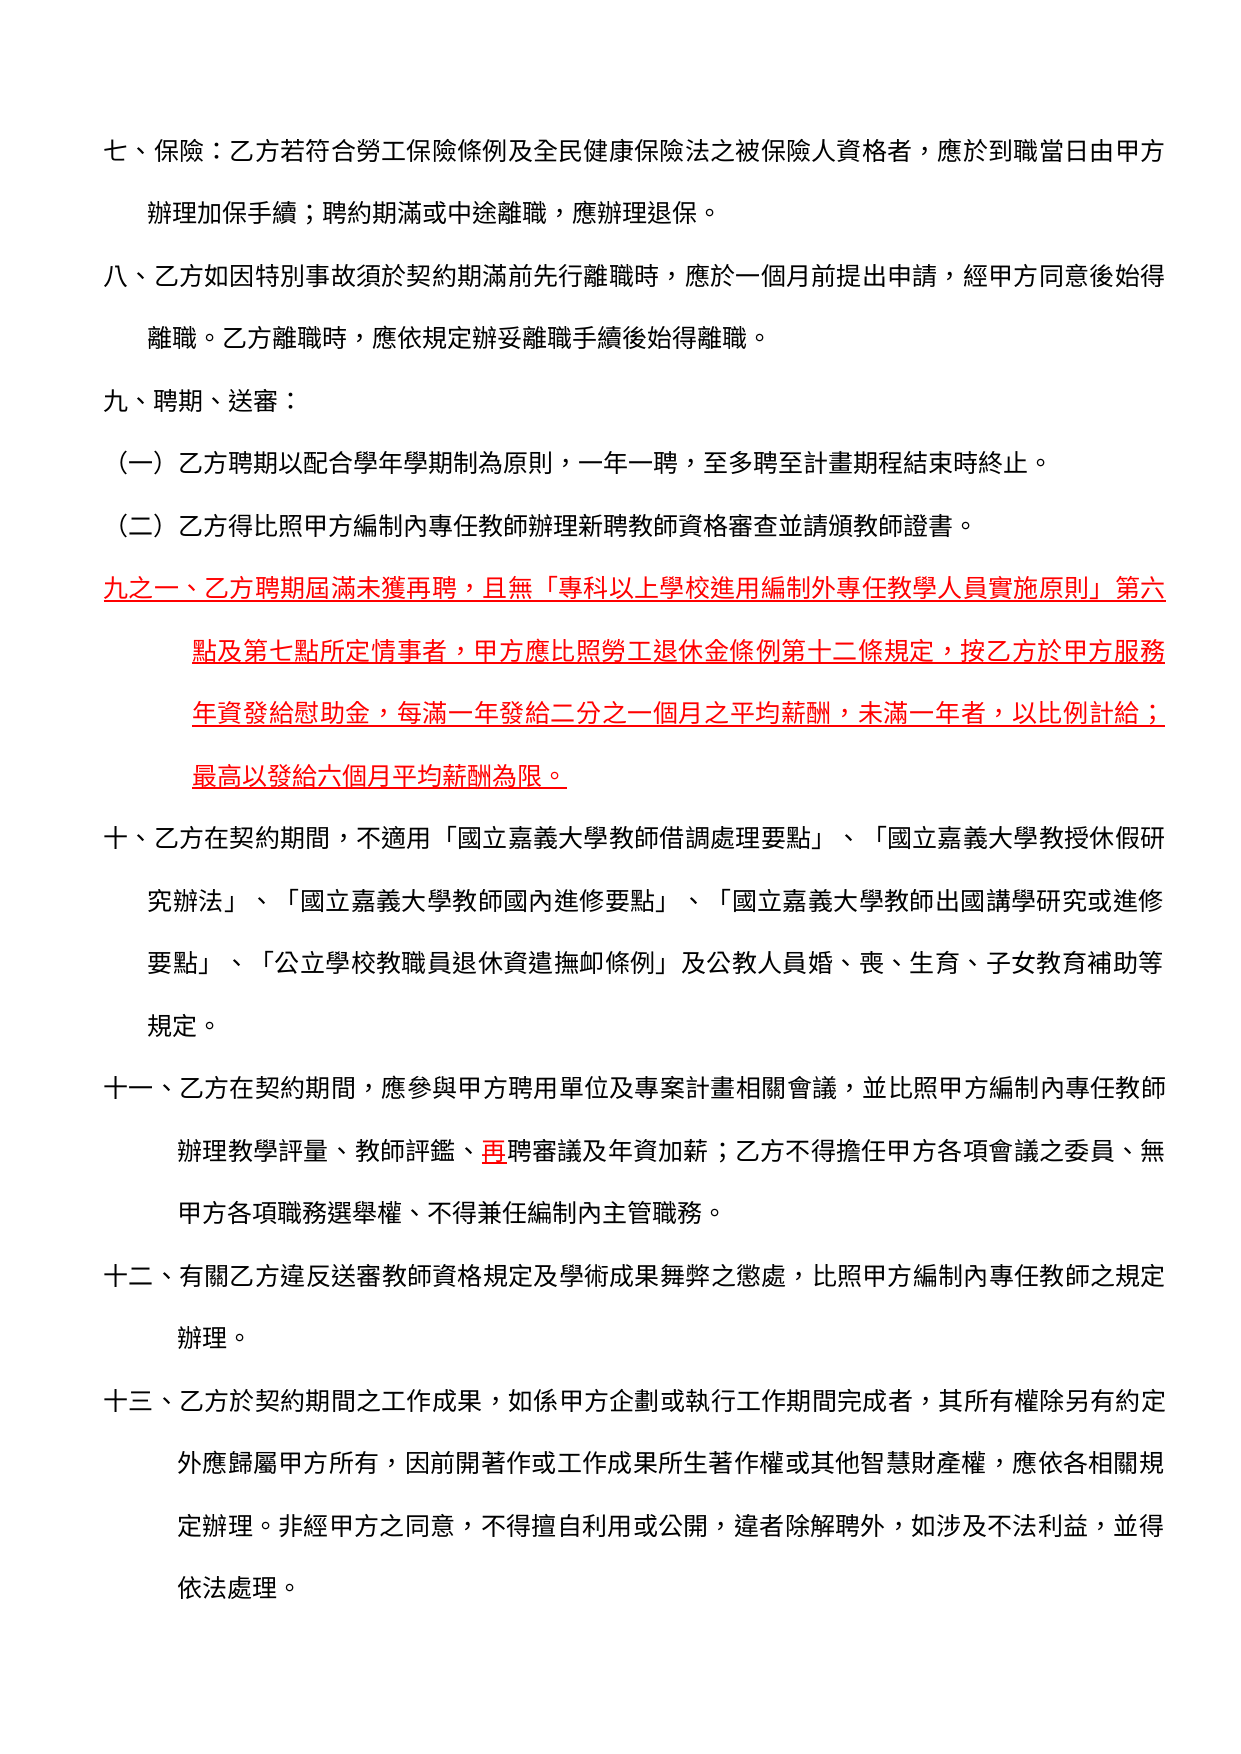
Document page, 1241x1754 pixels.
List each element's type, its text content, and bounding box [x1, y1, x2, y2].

text 九之一、乙方聘期屆滿未獲再聘，且無「專科以上學校進用編制外專任教學人員實施原則」第六 [103, 545, 1166, 600]
text 九、聘期、送審： [103, 358, 1166, 420]
text 十三、乙方於契約期間之工作成果，如係甲方企劃或執行工作期間完成者，其所有權除另有約定外應歸屬甲方所有，因前開著作或工作成果所生著作權或其他智慧財產權，應依各相關規定辦理。非經甲方之同意，不得擅自利用或公開，違者除解聘外，如涉及不法利益，並得依法處理。 [103, 1358, 1166, 1608]
text 十、乙方在契約期間，不適用「國立嘉義大學教師借調處理要點」、「國立嘉義大學教授休假研究辦法」、「國立嘉義大學教師國內進修要點」、「國立嘉義大學教師出國講學研究或進修要點」、「公立學校教職員退休資遣撫卹條例」及公教人員婚、喪、生育、子女教育補助等規定。 [103, 795, 1166, 1045]
text （一）乙方聘期以配合學年學期制為原則，一年一聘，至多聘至計畫期程結束時終止。 [103, 420, 1166, 483]
text 八、乙方如因特別事故須於契約期滿前先行離職時，應於一個月前提出申請，經甲方同意後始得離職。乙方離職時，應依規定辦妥離職手續後始得離職。 [103, 233, 1166, 358]
text 點及第七點所定情事者，甲方應比照勞工退休金條例第十二條規定，按乙方於甲方服務年資發給慰助金，每滿一年發給二分之一個月之平均薪酬，未滿一年者，以比例計給；最高以發給六個月平均薪酬為限。 [103, 601, 1166, 795]
text 十一、乙方在契約期間，應參與甲方聘用單位及專案計畫相關會議，並比照甲方編制內專任教師辦理教學評量、教師評鑑、再聘審議及年資加薪；乙方不得擔任甲方各項會議之委員、無甲方各項職務選舉權、不得兼任編制內主管職務。 [103, 1045, 1166, 1233]
text （二）乙方得比照甲方編制內專任教師辦理新聘教師資格審查並請頒教師證書。 [103, 483, 1166, 545]
text 七、保險：乙方若符合勞工保險條例及全民健康保險法之被保險人資格者，應於到職當日由甲方辦理加保手續；聘約期滿或中途離職，應辦理退保。 [103, 108, 1166, 233]
text 十二、有關乙方違反送審教師資格規定及學術成果舞弊之懲處，比照甲方編制內專任教師之規定辦理。 [103, 1233, 1166, 1358]
